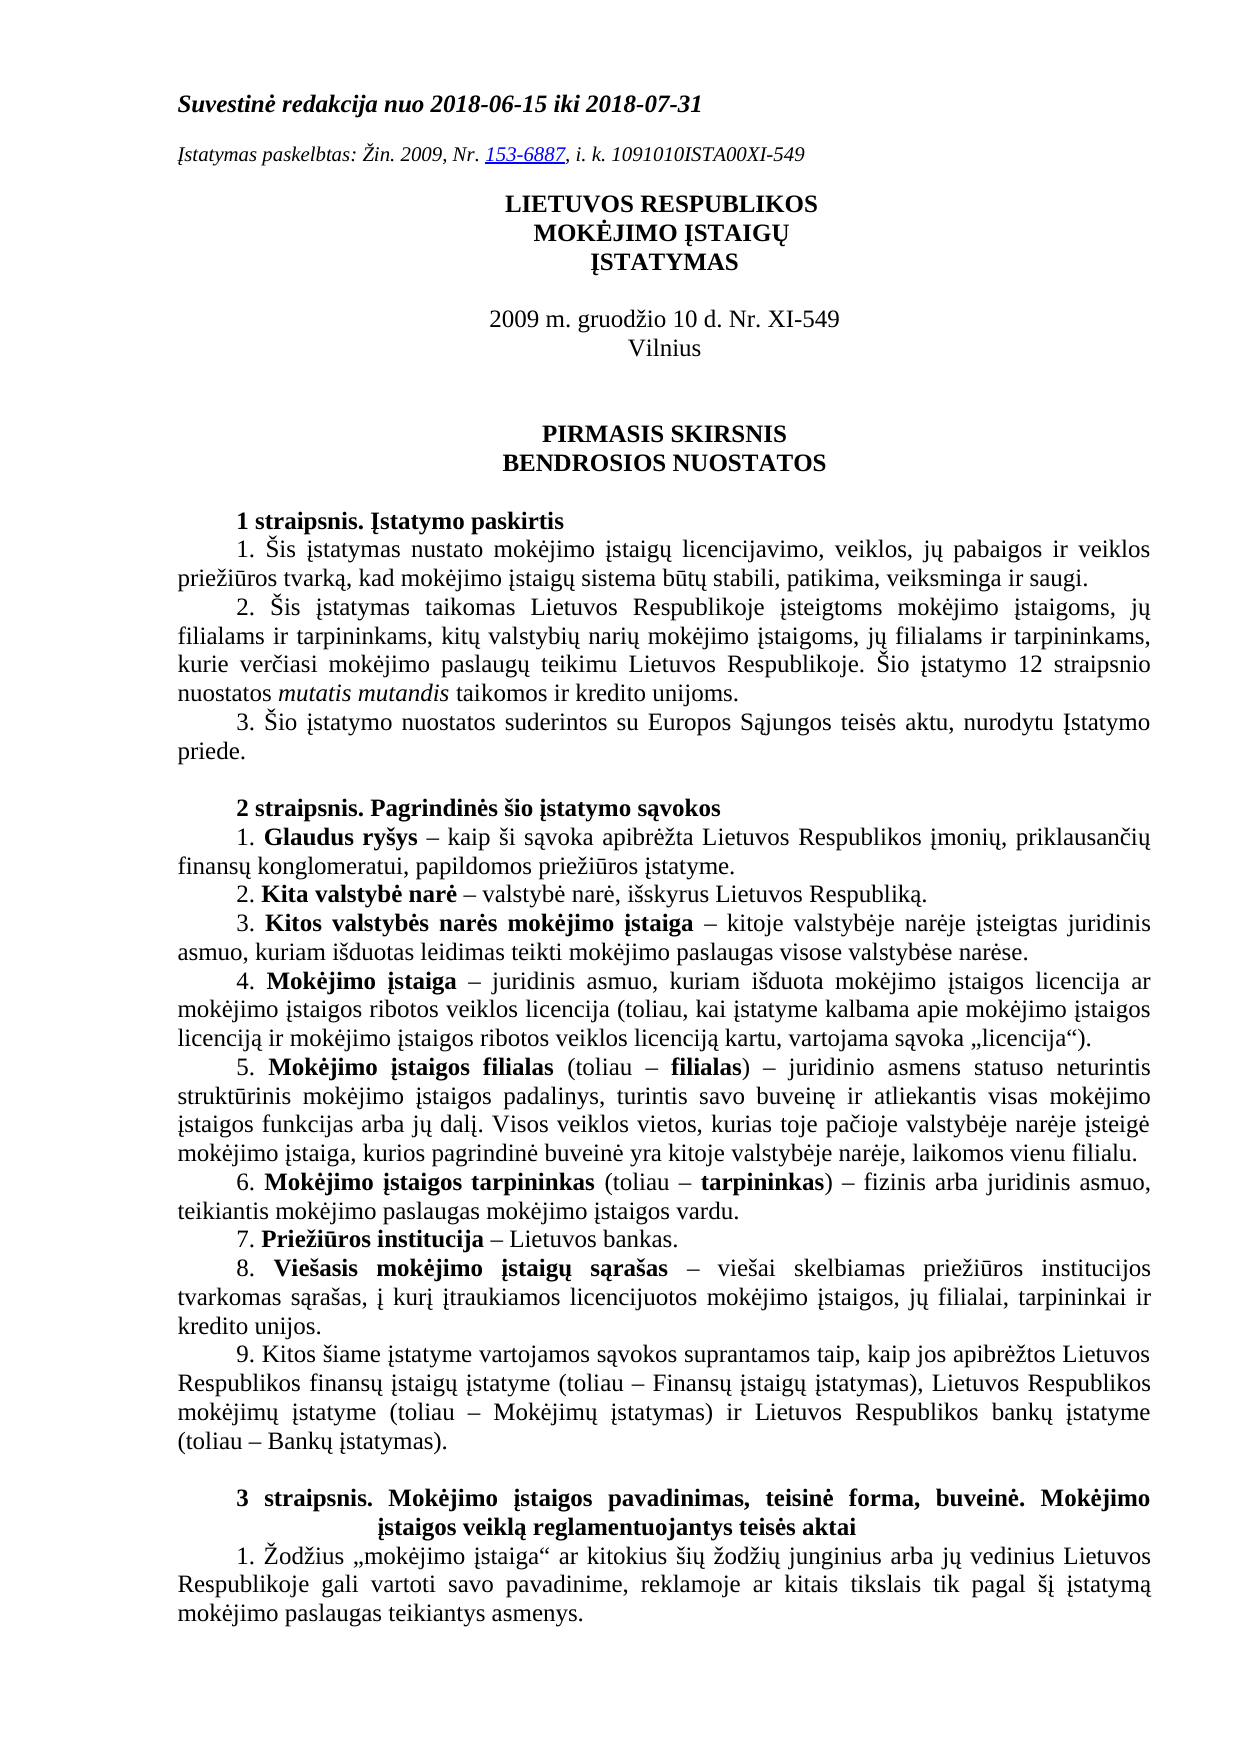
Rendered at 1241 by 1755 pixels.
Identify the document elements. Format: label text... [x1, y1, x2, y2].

text 1. Žodžius „mokėjimo įstaiga“ ar kitokius šių žodžių junginius arba jų vedinius Lietuvos Respublikoje gali vartoti savo pavadinime, reklamoje ar kitais tikslais tik pagal šį įstatymą mokėjimo paslaugas teikiantys asmenys. [177, 1541, 1152, 1627]
text ĮSTATYMAS [177, 247, 1152, 276]
text 7. Priežiūros institucija – Lietuvos bankas. [177, 1224, 1152, 1253]
text 9. Kitos šiame įstatyme vartojamos sąvokos suprantamos taip, kaip jos apibrėžtos Lietuvos Respublikos finansų įstaigų įstatyme (toliau – Finansų įstaigų įstatymas), Lietuvos Respublikos mokėjimų įstatyme (toliau – Mokėjimų įstatymas) ir Lietuvos Respublikos bankų įstatyme (toliau – Bankų įstatymas). [177, 1339, 1152, 1454]
text PIRMASIS SKIRSNIS [177, 419, 1152, 448]
text 2. Kita valstybė narė – valstybė narė, išskyrus Lietuvos Respubliką. [177, 879, 1152, 908]
text 3. Kitos valstybės narės mokėjimo įstaiga – kitoje valstybėje narėje įsteigtas juridinis asmuo, kuriam išduotas leidimas teikti mokėjimo paslaugas visose valstybėse narėse. [177, 908, 1152, 966]
text 4. Mokėjimo įstaiga – juridinis asmuo, kuriam išduota mokėjimo įstaigos licencija ar mokėjimo įstaigos ribotos veiklos licencija (toliau, kai įstatyme kalbama apie mokėjimo įstaigos licenciją ir mokėjimo įstaigos ribotos veiklos licenciją kartu, vartojama sąvoka „licencija“). [177, 966, 1152, 1052]
text 3 straipsnis. Mokėjimo įstaigos pavadinimas, teisinė forma, buveinė. Mokėjimo įstaigos veiklą reglamentuojantys teisės aktai [236, 1483, 1152, 1541]
text Suvestinė redakcija nuo 2018-06-15 iki 2018-07-31 [177, 89, 1152, 117]
text BENDROSIOS NUOSTATOS [177, 448, 1152, 477]
text Įstatymas paskelbtas: Žin. 2009, Nr. 153-6887, i. k. 1091010ISTA00XI-549 [177, 141, 1152, 166]
text 1. Glaudus ryšys – kaip ši sąvoka apibrėžta Lietuvos Respublikos įmonių, priklausančių finansų konglomeratui, papildomos priežiūros įstatyme. [177, 822, 1152, 879]
text 2. Šis įstatymas taikomas Lietuvos Respublikoje įsteigtoms mokėjimo įstaigoms, jų filialams ir tarpininkams, kitų valstybių narių mokėjimo įstaigoms, jų filialams ir tarpininkams, kurie verčiasi mokėjimo paslaugų teikimu Lietuvos Respublikoje. Šio įstatymo 12 straipsnio nuostatos mutatis mutandis taikomos ir kredito unijoms. [177, 592, 1152, 707]
text 2009 m. gruodžio 10 d. Nr. XI-549 [177, 304, 1152, 333]
text 8. Viešasis mokėjimo įstaigų sąrašas – viešai skelbiamas priežiūros institucijos tvarkomas sąrašas, į kurį įtraukiamos licencijuotos mokėjimo įstaigos, jų filialai, tarpininkai ir kredito unijos. [177, 1253, 1152, 1339]
text MOKĖJIMO ĮSTAIGŲ [177, 218, 1152, 247]
text LIETUVOS RESPUBLIKOS [177, 189, 1152, 218]
text 6. Mokėjimo įstaigos tarpininkas (toliau – tarpininkas) – fizinis arba juridinis asmuo, teikiantis mokėjimo paslaugas mokėjimo įstaigos vardu. [177, 1167, 1152, 1224]
text Vilnius [177, 333, 1152, 362]
text 3. Šio įstatymo nuostatos suderintos su Europos Sąjungos teisės aktu, nurodytu Įstatymo priede. [177, 707, 1152, 764]
text 5. Mokėjimo įstaigos filialas (toliau – filialas) – juridinio asmens statuso neturintis struktūrinis mokėjimo įstaigos padalinys, turintis savo buveinę ir atliekantis visas mokėjimo įstaigos funkcijas arba jų dalį. Visos veiklos vietos, kurias toje pačioje valstybėje narėje įsteigė mokėjimo įstaiga, kurios pagrindinė buveinė yra kitoje valstybėje narėje, laikomos vienu filialu. [177, 1052, 1152, 1167]
text 1. Šis įstatymas nustato mokėjimo įstaigų licencijavimo, veiklos, jų pabaigos ir veiklos priežiūros tvarką, kad mokėjimo įstaigų sistema būtų stabili, patikima, veiksminga ir saugi. [177, 534, 1152, 592]
text 1 straipsnis. Įstatymo paskirtis [177, 506, 1152, 534]
text 2 straipsnis. Pagrindinės šio įstatymo sąvokos [177, 793, 1152, 822]
